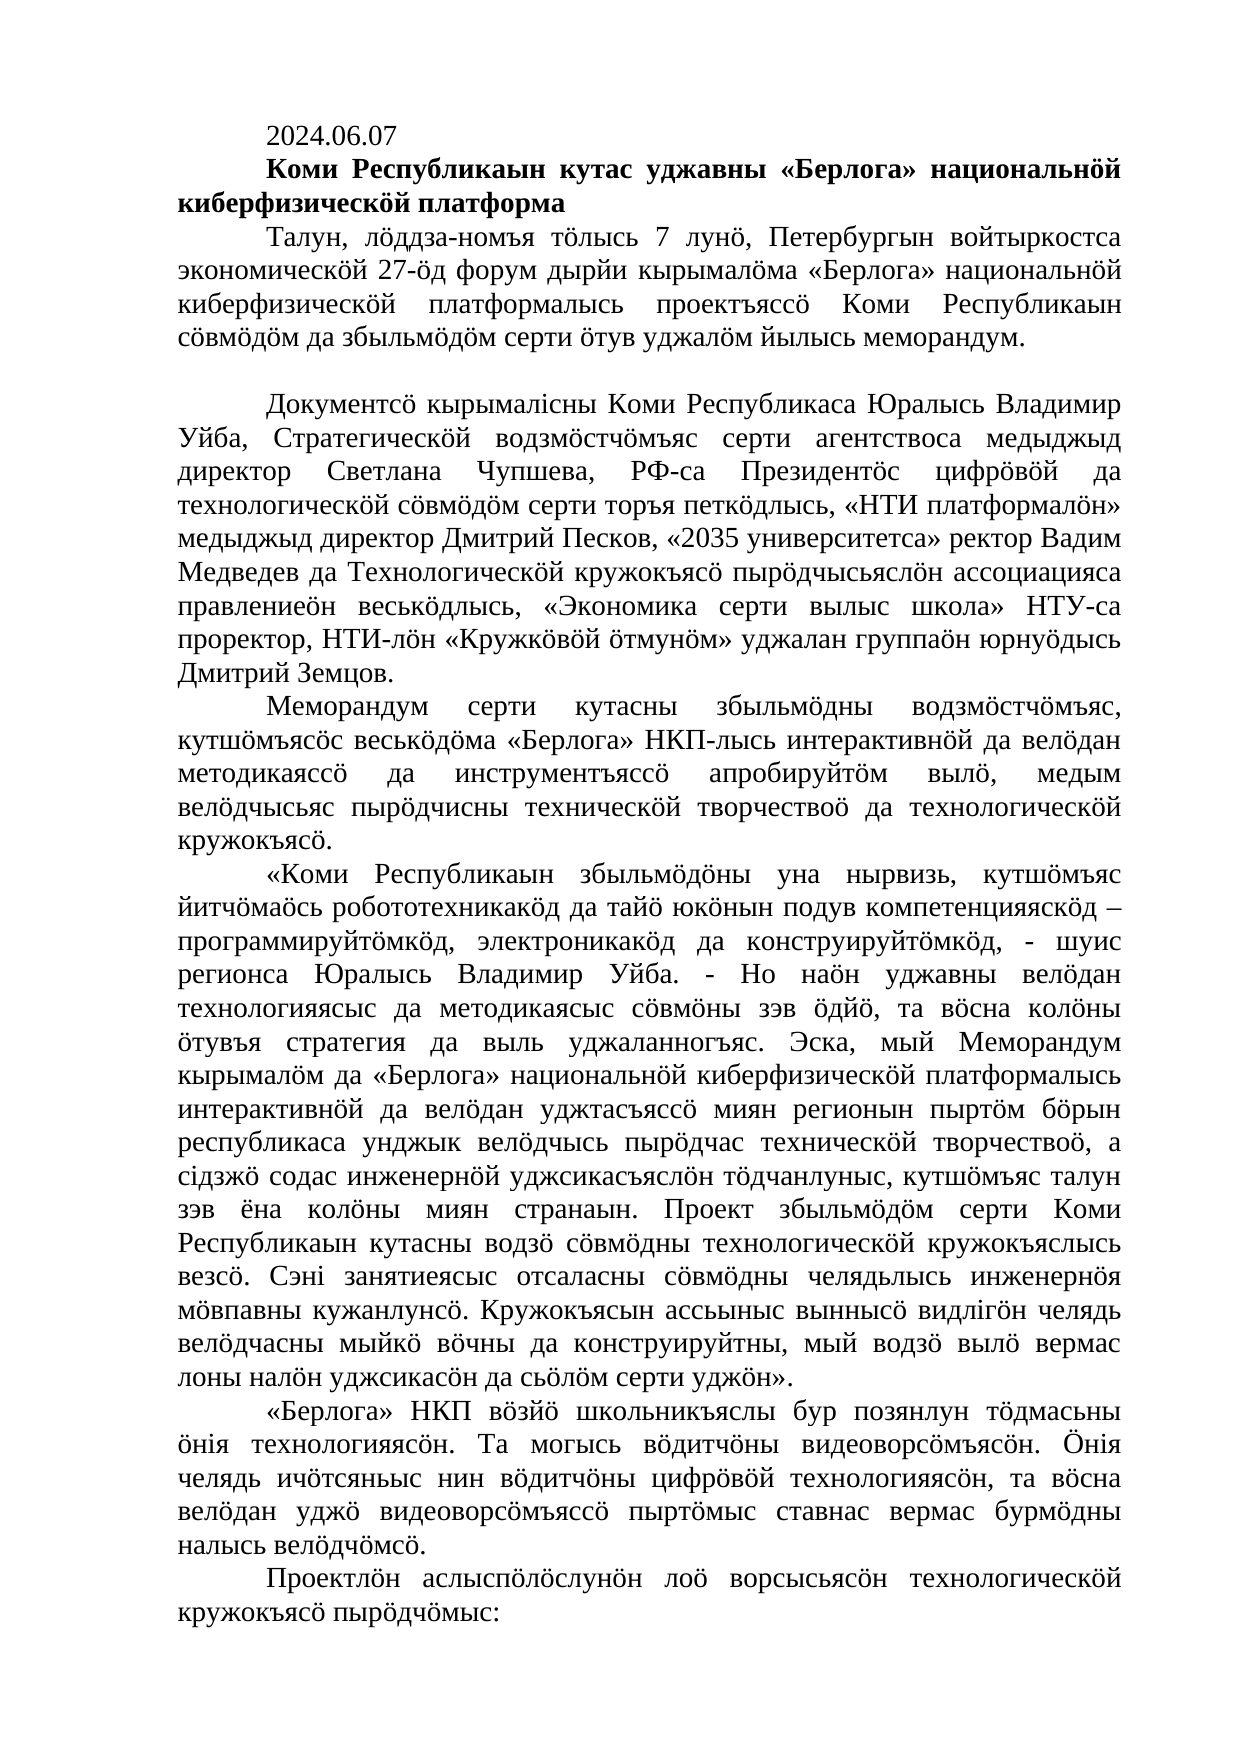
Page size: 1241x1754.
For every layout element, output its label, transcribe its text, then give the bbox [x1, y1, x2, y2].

text «Коми Республикаын збыльмӧдӧны уна нырвизь, кутшӧмъяс йитчӧмаӧсь робототехникакӧд да тайӧ юкӧнын подув компетенцияяскӧд – программируйтӧмкӧд, электроникакӧд да конструируйтӧмкӧд, - шуис регионса Юралысь Владимир Уйба. - Но наӧн уджавны велӧдан технологияясыс да методикаясыс сӧвмӧны зэв ӧдйӧ, та вӧсна колӧны ӧтувъя стратегия да выль уджаланногъяс. Эска, мый Меморандум кырымалӧм да «Берлога» национальнӧй киберфизическӧй платформалысь интерактивнӧй да велӧдан уджтасъяссӧ миян регионын пыртӧм бӧрын республикаса унджык велӧдчысь пырӧдчас техническӧй творчествоӧ, а сідзжӧ содас инженернӧй уджсикасъяслӧн тӧдчанлуныс, кутшӧмъяс талун зэв ёна колӧны миян странаын. Проект збыльмӧдӧм серти Коми Республикаын кутасны водзӧ сӧвмӧдны технологическӧй кружокъяслысь везсӧ. Сэні занятиеясыс отсаласны сӧвмӧдны челядьлысь инженернӧя мӧвпавны кужанлунсӧ. Кружокъясын ассьыныс выннысӧ видлігӧн челядь велӧдчасны мыйкӧ вӧчны да конструируйтны, мый водзӧ вылӧ вермас лоны налӧн уджсикасӧн да сьӧлӧм серти уджӧн». [177, 856, 1122, 1393]
text «Берлога» НКП вӧзйӧ школьникъяслы бур позянлун тӧдмасьны ӧнія технологияясӧн. Та могысь вӧдитчӧны видеоворсӧмъясӧн. Ӧнія челядь ичӧтсяньыс нин вӧдитчӧны цифрӧвӧй технологияясӧн, та вӧсна велӧдан уджӧ видеоворсӧмъяссӧ пыртӧмыс ставнас вермас бурмӧдны налысь велӧдчӧмсӧ. [177, 1393, 1122, 1560]
text Документсӧ кырымалісны Коми Республикаса Юралысь Владимир Уйба, Стратегическӧй водзмӧстчӧмъяс серти агентствоса медыджыд директор Светлана Чупшева, РФ-са Президентӧс цифрӧвӧй да технологическӧй сӧвмӧдӧм серти торъя петкӧдлысь, «НТИ платформалӧн» медыджыд директор Дмитрий Песков, «2035 университетса» ректор Вадим Медведев да Технологическӧй кружокъясӧ пырӧдчысьяслӧн ассоциацияса правлениеӧн веськӧдлысь, «Экономика серти вылыс школа» НТУ-са проректор, НТИ-лӧн «Кружкӧвӧй ӧтмунӧм» уджалан группаӧн юрнуӧдысь Дмитрий Земцов. [177, 386, 1122, 688]
text Проектлӧн аслыспӧлӧслунӧн лоӧ ворсысьясӧн технологическӧй кружокъясӧ пырӧдчӧмыс: [177, 1560, 1122, 1627]
text 2024.06.07 [177, 118, 1122, 152]
text Меморандум серти кутасны збыльмӧдны водзмӧстчӧмъяс, кутшӧмъясӧс веськӧдӧма «Берлога» НКП-лысь интерактивнӧй да велӧдан методикаяссӧ да инструментъяссӧ апробируйтӧм вылӧ, медым велӧдчысьяс пырӧдчисны техническӧй творчествоӧ да технологическӧй кружокъясӧ. [177, 688, 1122, 856]
text Коми Республикаын кутас уджавны «Берлога» национальнӧй киберфизическӧй платформа [177, 152, 1122, 219]
text Талун, лӧддза-номъя тӧлысь 7 лунӧ, Петербургын войтыркостса экономическӧй 27-ӧд форум дырйи кырымалӧма «Берлога» национальнӧй киберфизическӧй платформалысь проектъяссӧ Коми Республикаын сӧвмӧдӧм да збыльмӧдӧм серти ӧтув уджалӧм йылысь меморандум. [177, 219, 1122, 353]
